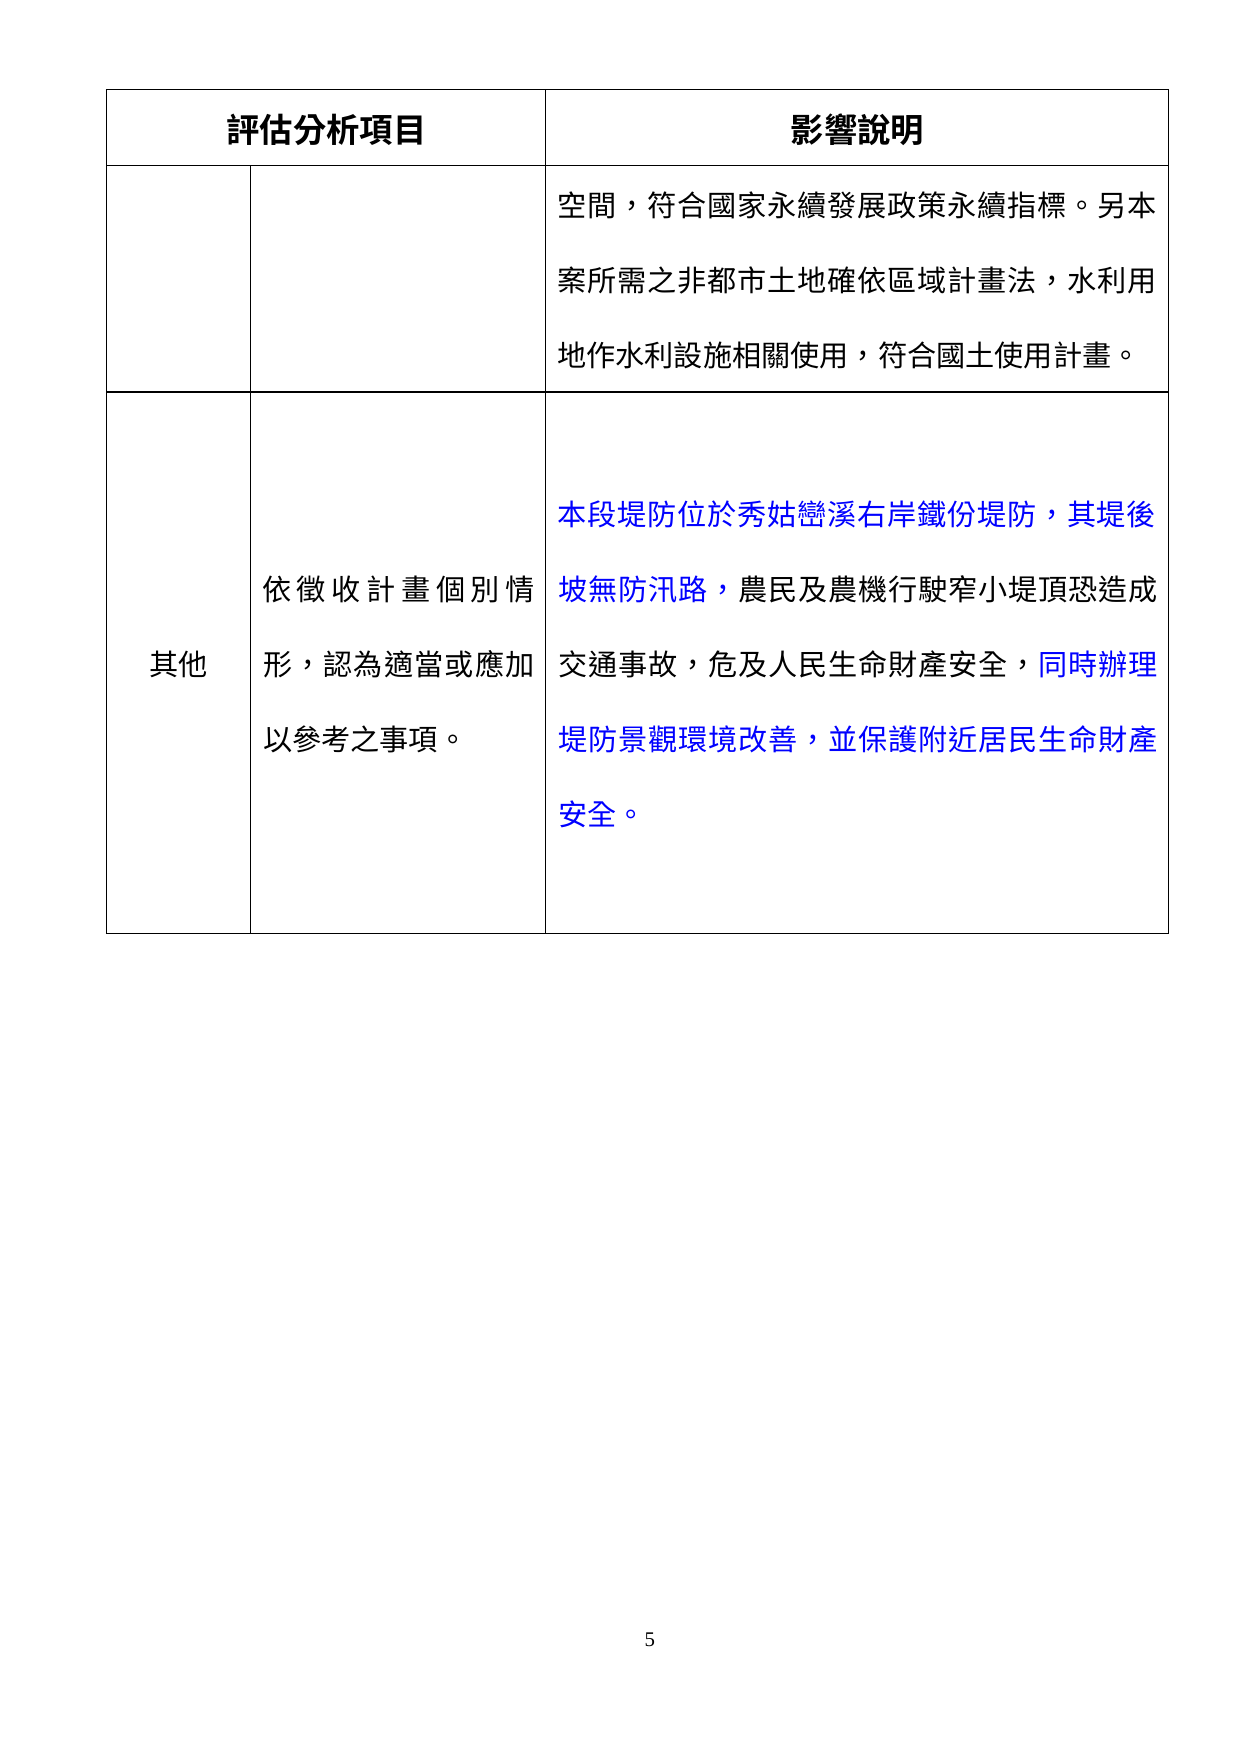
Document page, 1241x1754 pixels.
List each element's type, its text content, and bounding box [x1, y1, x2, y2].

table_header 影響說明 [546, 90, 1168, 165]
table_header 評估分析項目 [107, 90, 545, 165]
table_cell 空間，符合國家永續發展政策永續指標。另本案所需之非都市土地確依區域計畫法，水利用地作水利設施相關使用，符合國土使用計畫。 [546, 166, 1168, 391]
table_cell [251, 166, 545, 391]
table_cell [107, 166, 250, 391]
table_cell 其他 [107, 393, 250, 933]
table_cell 依徵收計畫個別情形，認為適當或應加以參考之事項。 [251, 393, 545, 933]
table_cell 本段堤防位於秀姑巒溪右岸鐵份堤防，其堤後坡無防汛路，農民及農機行駛窄小堤頂恐造成交通事故，危及人民生命財產安全，同時辦理堤防景觀環境改善，並保護附近居民生命財產安全。 [546, 393, 1168, 933]
